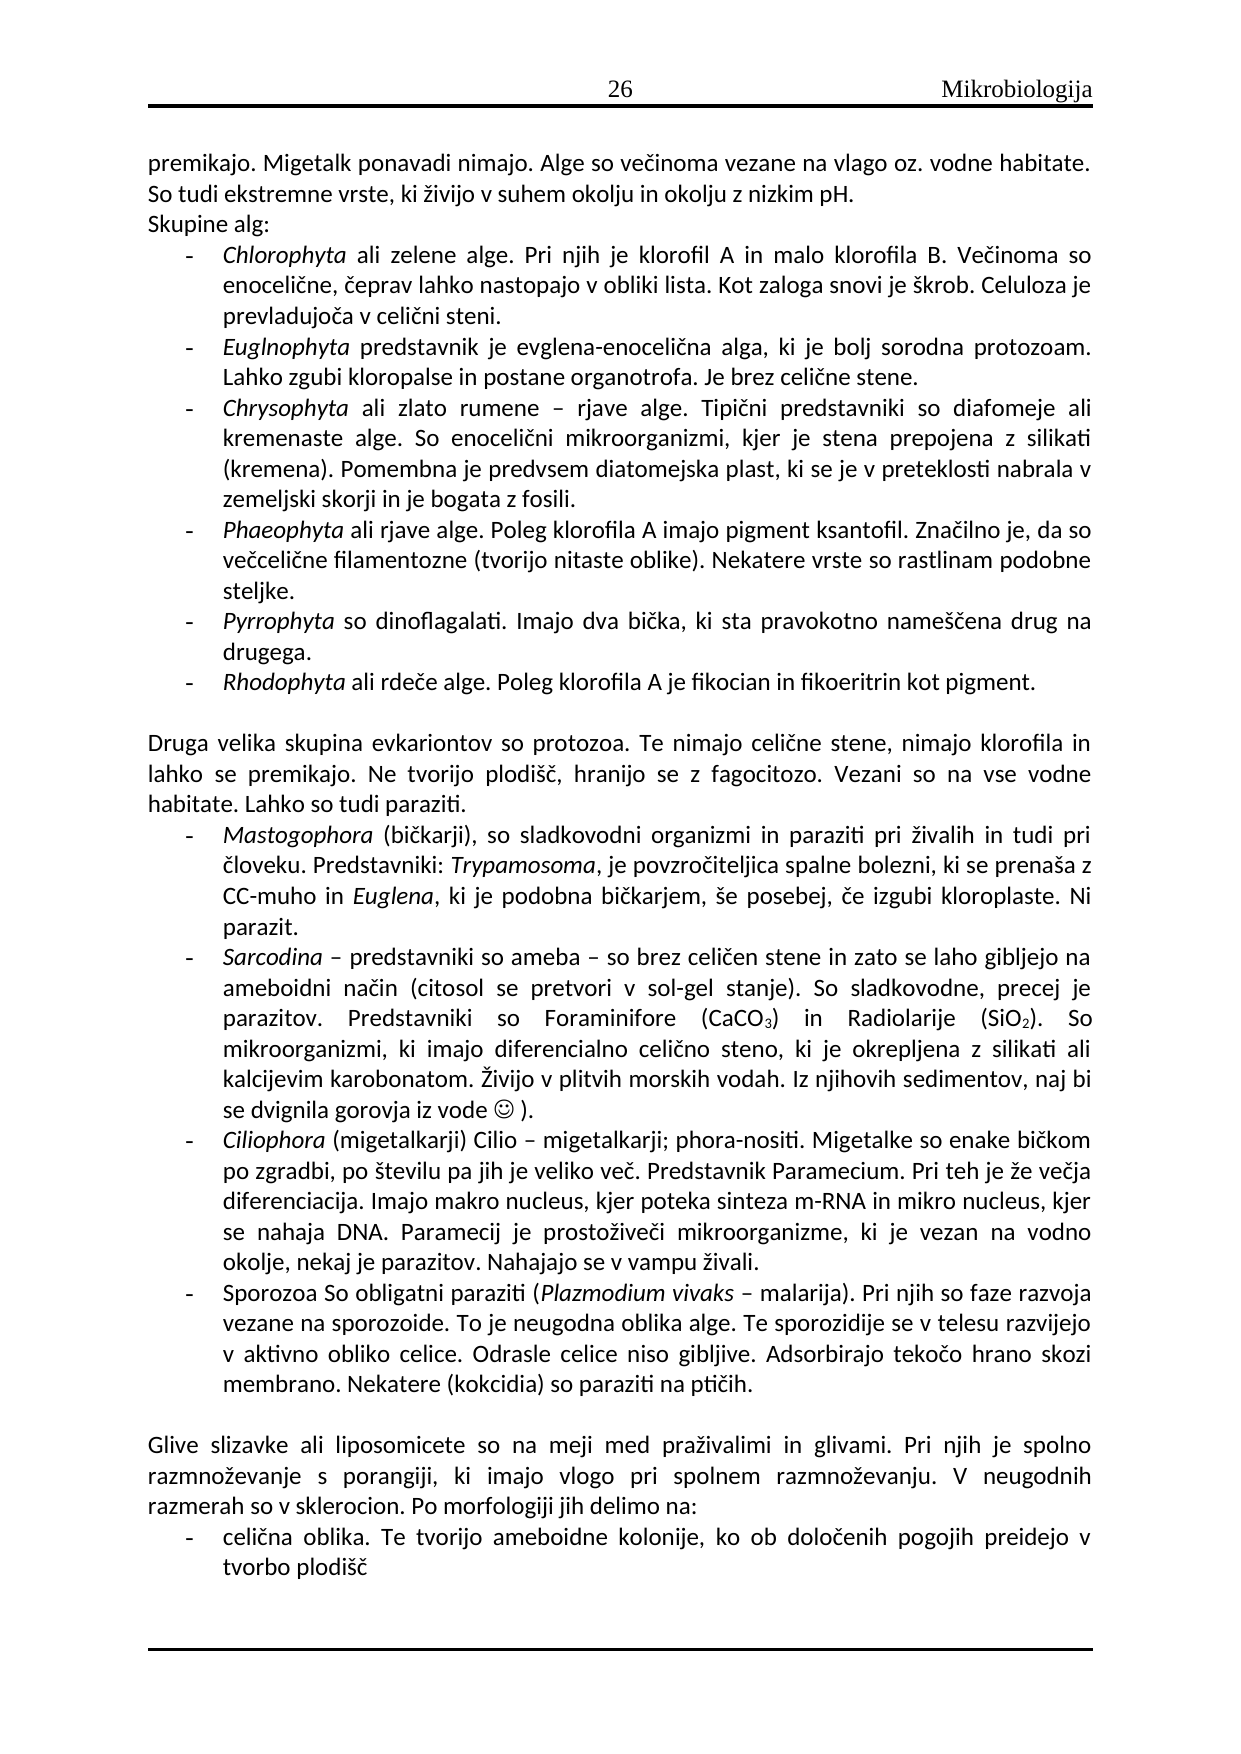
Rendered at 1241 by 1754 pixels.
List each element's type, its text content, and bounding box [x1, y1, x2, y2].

list Phaeophyta ali rjave alge. Poleg klorofila A imajo pigment ksantofil. Značilno je, da so večcelične filamentozne (tvorijo nitaste oblike). Nekatere vrste so rastlinam podobne steljke. [185, 514, 1093, 605]
list Chlorophyta ali zelene alge. Pri njih je klorofil A in malo klorofila B. Večinoma so enocelične, čeprav lahko nastopajo v obliki lista. Kot zaloga snovi je škrob. Celuloza je prevladujoča v celični steni. [185, 239, 1093, 331]
list celična oblika. Te tvorijo ameboidne kolonije, ko ob določenih pogojih preidejo v tvorbo plodišč [185, 1521, 1093, 1582]
list Rhodophyta ali rdeče alge. Poleg klorofila A je fikocian in fikoeritrin kot pigment. [185, 666, 1093, 697]
text Glive slizavke ali liposomicete so na meji med praživalimi in glivami. Pri njih je spolno razmnoževanje s porangiji, ki imajo vlogo pri spolnem razmnoževanju. V neugodnih razmerah so v sklerocion. Po morfologiji jih delimo na: [148, 1429, 1093, 1521]
list Pyrrophyta so dinoflagalati. Imajo dva bička, ki sta pravokotno nameščena drug na drugega. [185, 605, 1093, 666]
list Euglnophyta predstavnik je evglena-enocelična alga, ki je bolj sorodna protozoam. Lahko zgubi kloropalse in postane organotrofa. Je brez celične stene. [185, 331, 1093, 392]
text Skupine alg: [148, 209, 1093, 239]
list Ciliophora (migetalkarji) Cilio – migetalkarji; phora-nositi. Migetalke so enake bičkom po zgradbi, po številu pa jih je veliko več. Predstavnik Paramecium. Pri teh je že večja diferenciacija. Imajo makro nucleus, kjer poteka sinteza m-RNA in mikro nucleus, kjer se nahaja DNA. Paramecij je prostoživeči mikroorganizme, ki je vezan na vodno okolje, nekaj je parazitov. Nahajajo se v vampu živali. [185, 1124, 1093, 1277]
list Mastogophora (bičkarji), so sladkovodni organizmi in paraziti pri živalih in tudi pri človeku. Predstavniki: Trypamosoma, je povzročiteljica spalne bolezni, ki se prenaša z CC-muho in Euglena, ki je podobna bičkarjem, še posebej, če izgubi kloroplaste. Ni parazit. [185, 819, 1093, 941]
list Sporozoa So obligatni paraziti (Plazmodium vivaks – malarija). Pri njih so faze razvoja vezane na sporozoide. To je neugodna oblika alge. Te sporozidije se v telesu razvijejo v aktivno obliko celice. Odrasle celice niso gibljive. Adsorbirajo tekočo hrano skozi membrano. Nekatere (kokcidia) so paraziti na ptičih. [185, 1277, 1093, 1399]
text Druga velika skupina evkariontov so protozoa. Te nimajo celične stene, nimajo klorofila in lahko se premikajo. Ne tvorijo plodišč, hranijo se z fagocitozo. Vezani so na vse vodne habitate. Lahko so tudi paraziti. [148, 727, 1093, 819]
list Chrysophyta ali zlato rumene – rjave alge. Tipični predstavniki so diafomeje ali kremenaste alge. So enocelični mikroorganizmi, kjer je stena prepojena z silikati (kremena). Pomembna je predvsem diatomejska plast, ki se je v preteklosti nabrala v zemeljski skorji in je bogata z fosili. [185, 392, 1093, 514]
text premikajo. Migetalk ponavadi nimajo. Alge so večinoma vezane na vlago oz. vodne habitate. So tudi ekstremne vrste, ki živijo v suhem okolju in okolju z nizkim pH. [148, 148, 1093, 209]
list Sarcodina – predstavniki so ameba – so brez celičen stene in zato se laho gibljejo na ameboidni način (citosol se pretvori v sol-gel stanje). So sladkovodne, precej je parazitov. Predstavniki so Foraminifore (CaCO3) in Radiolarije (SiO2). So mikroorganizmi, ki imajo diferencialno celično steno, ki je okrepljena z silikati ali kalcijevim karobonatom. Živijo v plitvih morskih vodah. Iz njihovih sedimentov, naj bi se dvignila gorovja iz vode  ). [185, 941, 1093, 1124]
